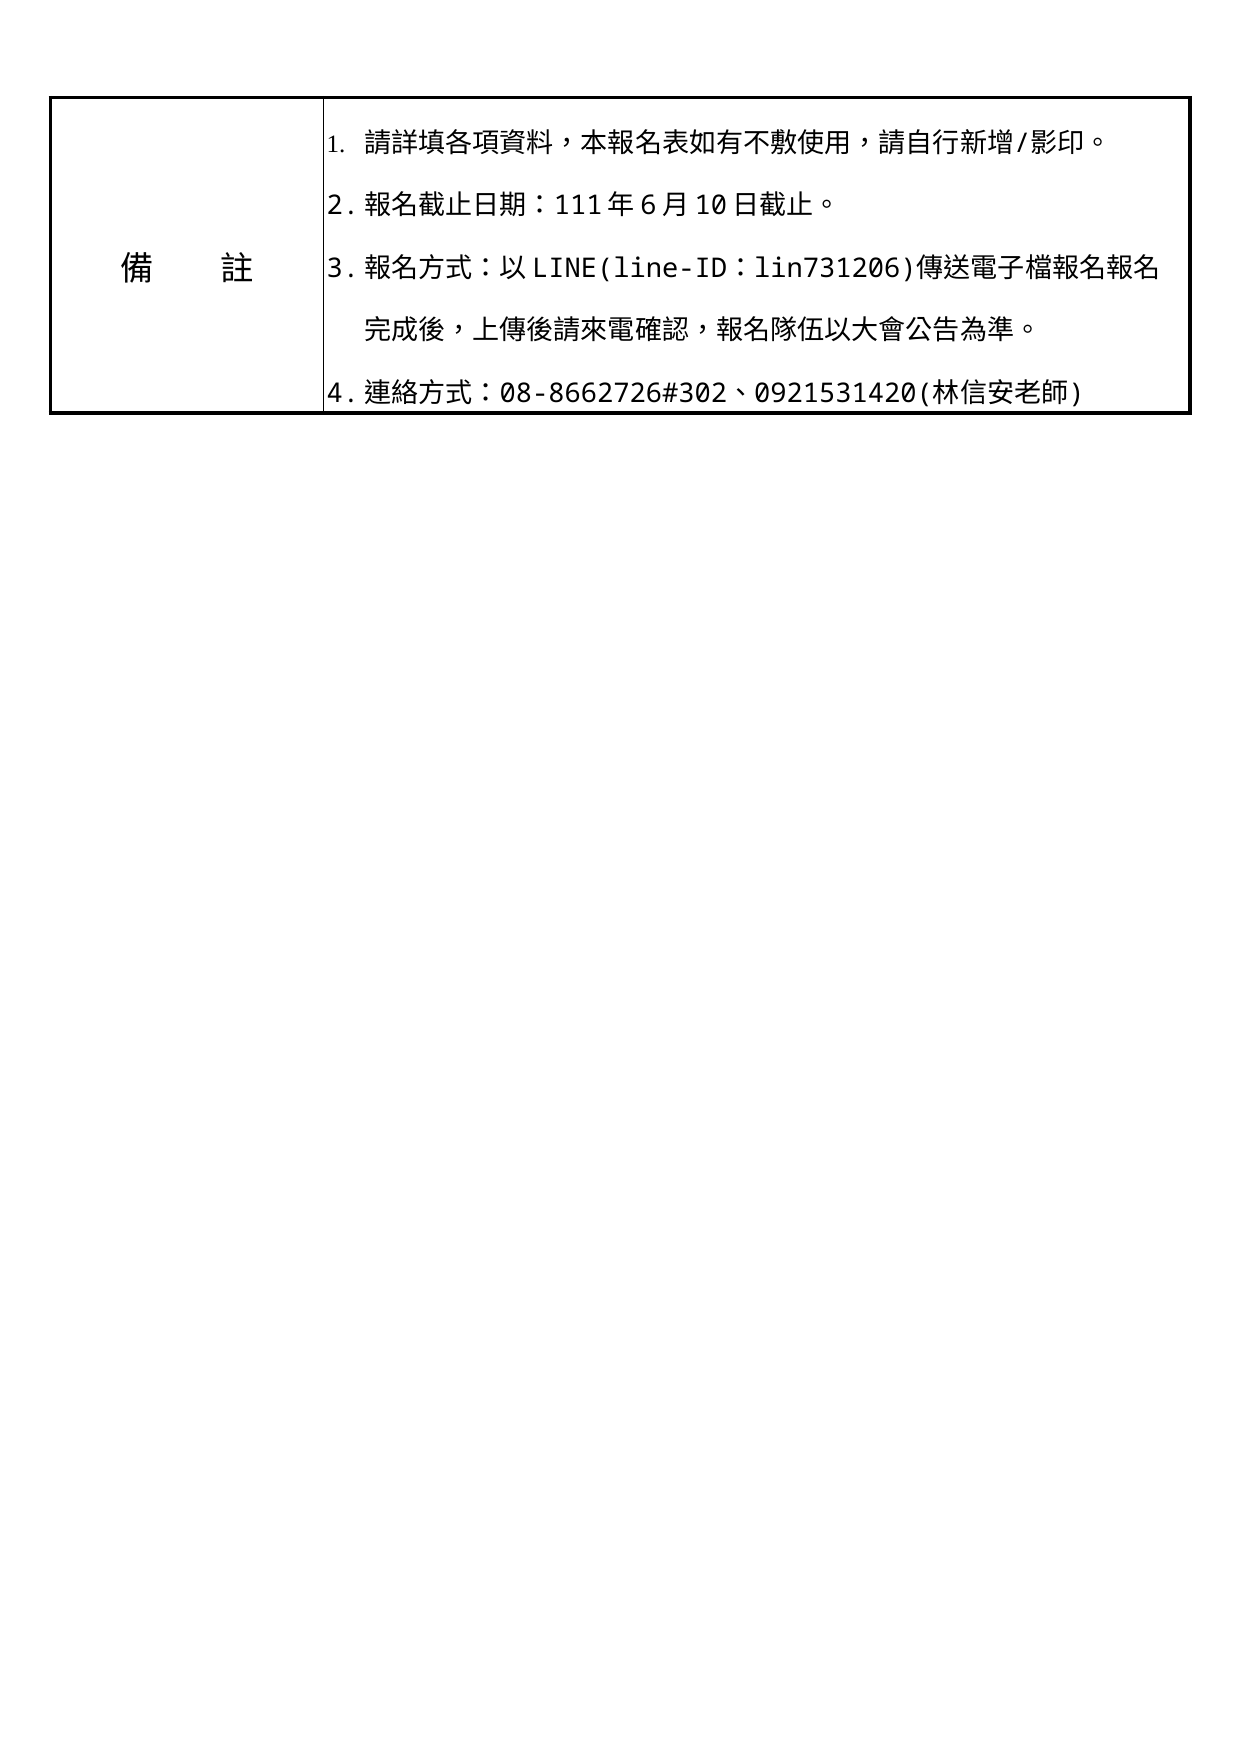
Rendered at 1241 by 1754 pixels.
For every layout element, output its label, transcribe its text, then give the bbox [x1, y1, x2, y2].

table_cell 備 註 [52, 99, 323, 411]
table_cell 請詳填各項資料，本報名表如有不敷使用，請自行新增/影印。 報名截止日期：111年6月10日截止。 報名方式：以LINE(line-ID：lin731206)傳送電子檔報名報名完成後，上傳後請來電確認，報名隊伍以大會公告為準。 連絡方式：08-8662726#302、0921531420(林信安老師) [324, 99, 1188, 411]
